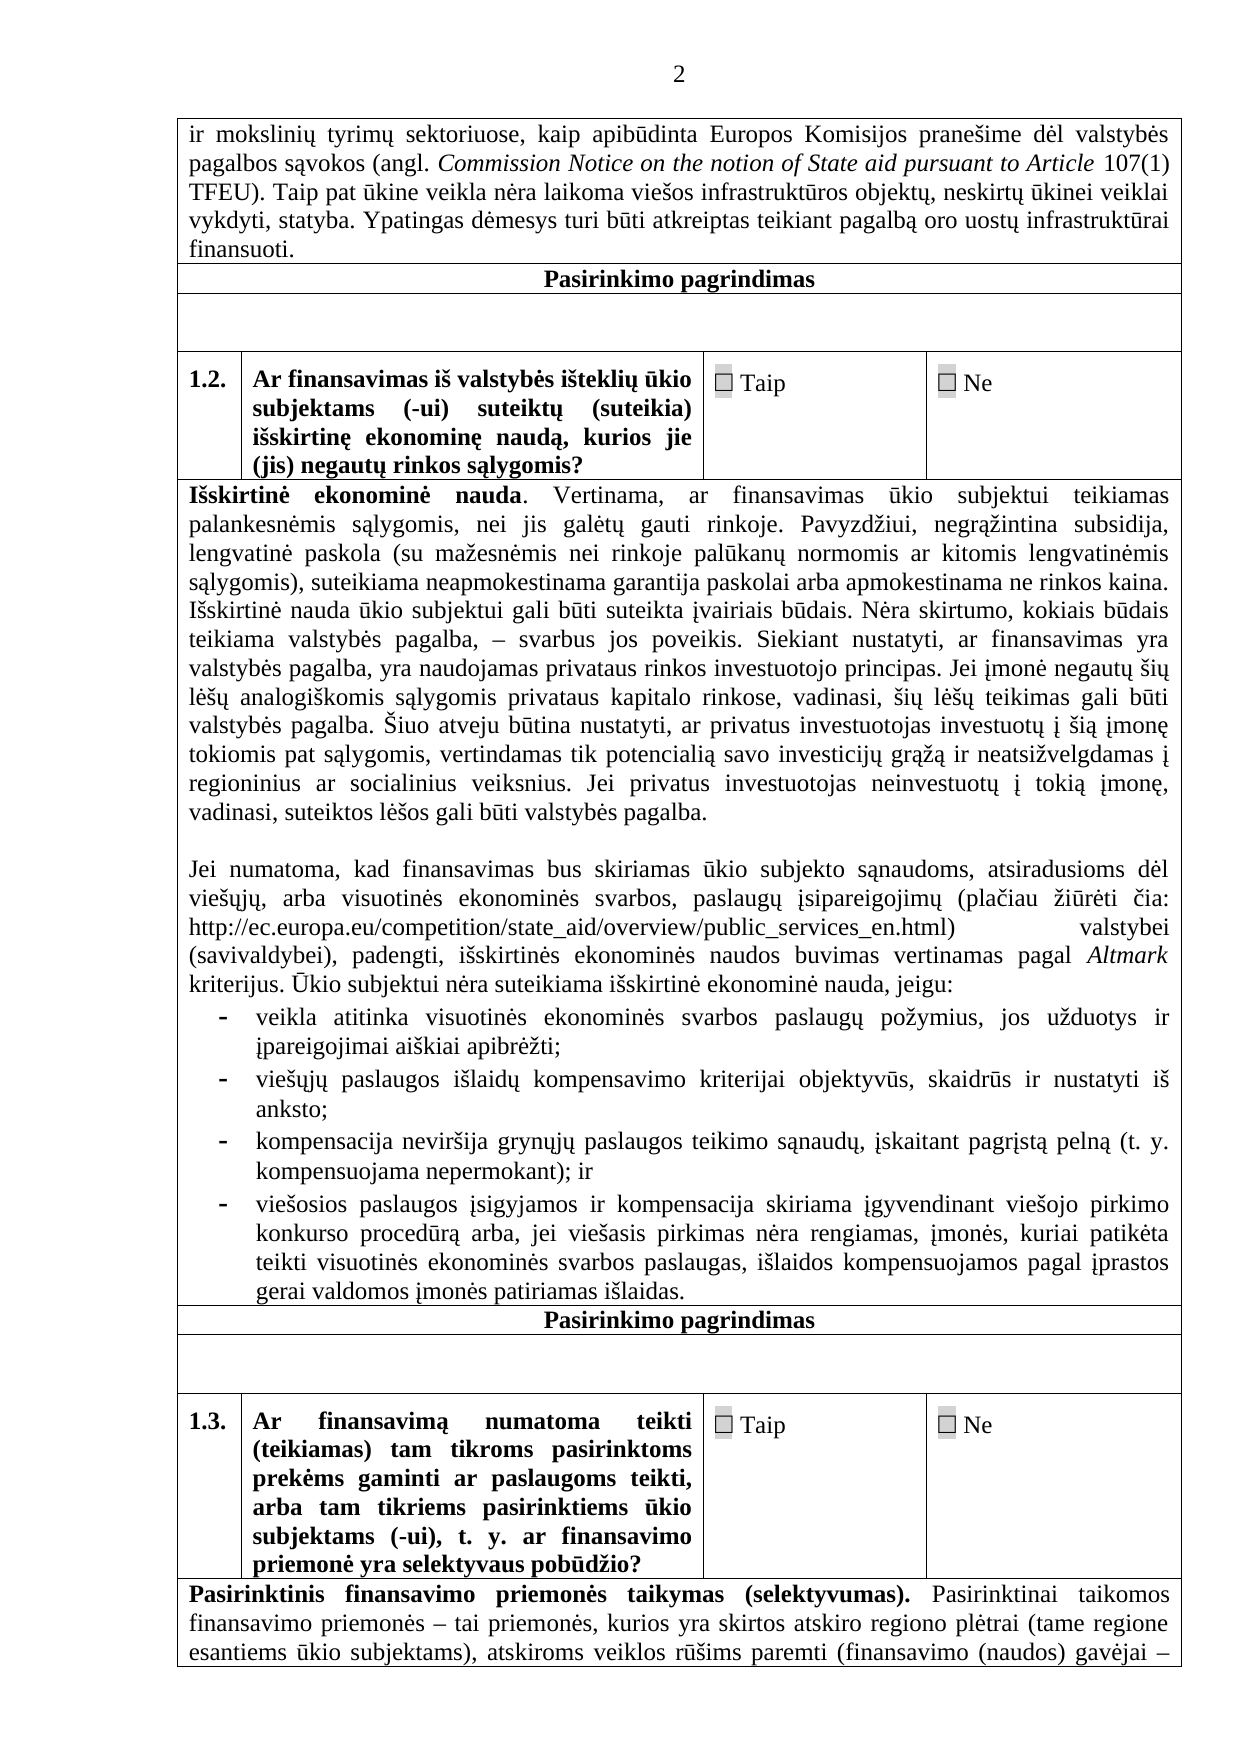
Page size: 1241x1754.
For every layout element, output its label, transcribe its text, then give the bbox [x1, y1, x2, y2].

table_cell Ar finansavimą numatoma teikti (teikiamas) tam tikroms pasirinktoms prekėms gaminti ar paslaugoms teikti, arba tam tikriems pasirinktiems ūkio subjektams (-ui), t. y. ar finansavimo priemonė yra selektyvaus pobūdžio? [242, 1394, 703, 1578]
table_cell □ Taip [704, 352, 926, 479]
table_cell 1.2. [178, 352, 241, 479]
table_cell Ar finansavimas iš valstybės išteklių ūkio subjektams (-ui) suteiktų (suteikia) išskirtinę ekonominę naudą, kurios jie (jis) negautų rinkos sąlygomis? [242, 352, 703, 479]
table_cell ir mokslinių tyrimų sektoriuose, kaip apibūdinta Europos Komisijos pranešime dėl valstybės pagalbos sąvokos (angl. Commission Notice on the notion of State aid pursuant to Article 107(1) TFEU). Taip pat ūkine veikla nėra laikoma viešos infrastruktūros objektų, neskirtų ūkinei veiklai vykdyti, statyba. Ypatingas dėmesys turi būti atkreiptas teikiant pagalbą oro uostų infrastruktūrai finansuoti. [178, 119, 1181, 263]
table_cell □ Ne [927, 352, 1181, 479]
table_cell [178, 294, 1181, 351]
table_cell Pasirinktinis finansavimo priemonės taikymas (selektyvumas). Pasirinktinai taikomos finansavimo priemonės – tai priemonės, kurios yra skirtos atskiro regiono plėtrai (tame regione esantiems ūkio subjektams), atskiroms veiklos rūšims paremti (finansavimo (naudos) gavėjai – [178, 1579, 1181, 1666]
table_cell Pasirinkimo pagrindimas [178, 264, 1181, 293]
table_cell □ Ne [927, 1394, 1181, 1578]
table_cell 1.3. [178, 1394, 241, 1578]
table_cell Pasirinkimo pagrindimas [178, 1306, 1181, 1334]
table_cell Išskirtinė ekonominė nauda. Vertinama, ar finansavimas ūkio subjektui teikiamas palankesnėmis sąlygomis, nei jis galėtų gauti rinkoje. Pavyzdžiui, negrąžintina subsidija, lengvatinė paskola (su mažesnėmis nei rinkoje palūkanų normomis ar kitomis lengvatinėmis sąlygomis), suteikiama neapmokestinama garantija paskolai arba apmokestinama ne rinkos kaina. Išskirtinė nauda ūkio subjektui gali būti suteikta įvairiais būdais. Nėra skirtumo, kokiais būdais teikiama valstybės pagalba, – svarbus jos poveikis. Siekiant nustatyti, ar finansavimas yra valstybės pagalba, yra naudojamas privataus rinkos investuotojo principas. Jei įmonė negautų šių lėšų analogiškomis sąlygomis privataus kapitalo rinkose, vadinasi, šių lėšų teikimas gali būti valstybės pagalba. Šiuo atveju būtina nustatyti, ar privatus investuotojas investuotų į šią įmonę tokiomis pat sąlygomis, vertindamas tik potencialią savo investicijų grąžą ir neatsižvelgdamas į regioninius ar socialinius veiksnius. Jei privatus investuotojas neinvestuotų į tokią įmonę, vadinasi, suteiktos lėšos gali būti valstybės pagalba. Jei numatoma, kad finansavimas bus skiriamas ūkio subjekto sąnaudoms, atsiradusioms dėl viešųjų, arba visuotinės ekonominės svarbos, paslaugų įsipareigojimų (plačiau žiūrėti čia: http://ec.europa.eu/competition/state_aid/overview/public_services_en.html) valstybei (savivaldybei), padengti, išskirtinės ekonominės naudos buvimas vertinamas pagal Altmark kriterijus. Ūkio subjektui nėra suteikiama išskirtinė ekonominė nauda, jeigu: - veikla atitinka visuotinės ekonominės svarbos paslaugų požymius, jos užduotys ir įpareigojimai aiškiai apibrėžti; - viešųjų paslaugos išlaidų kompensavimo kriterijai objektyvūs, skaidrūs ir nustatyti iš anksto; - kompensacija neviršija grynųjų paslaugos teikimo sąnaudų, įskaitant pagrįstą pelną (t. y. kompensuojama nepermokant); ir - viešosios paslaugos įsigyjamos ir kompensacija skiriama įgyvendinant viešojo pirkimo konkurso procedūrą arba, jei viešasis pirkimas nėra rengiamas, įmonės, kuriai patikėta teikti visuotinės ekonominės svarbos paslaugas, išlaidos kompensuojamos pagal įprastos gerai valdomos įmonės patiriamas išlaidas. [178, 480, 1181, 1304]
table_cell □ Taip [704, 1394, 926, 1578]
table_cell [178, 1335, 1181, 1393]
